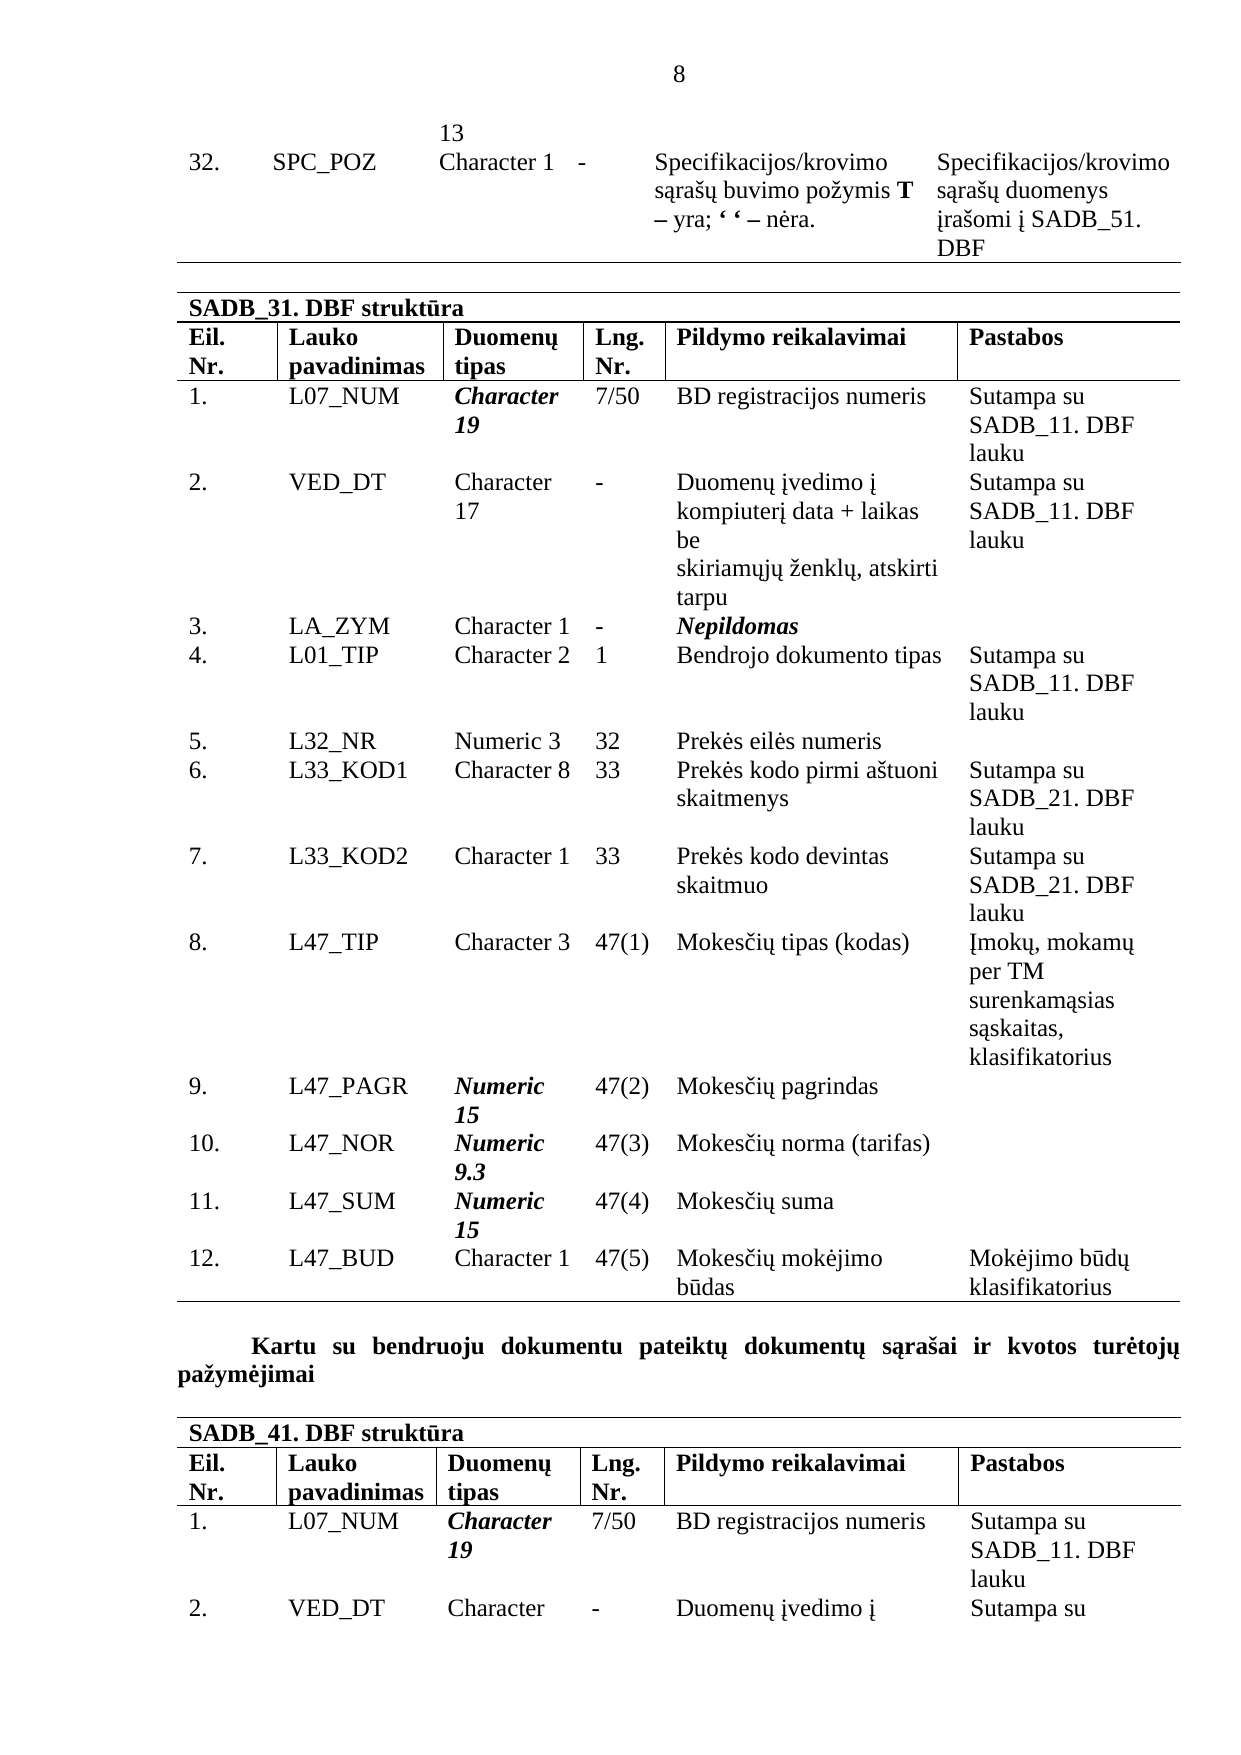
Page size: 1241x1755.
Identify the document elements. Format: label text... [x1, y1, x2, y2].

table_cell 47(2) [584, 1071, 665, 1128]
table_cell 3. [177, 611, 277, 640]
table_cell 13 [428, 118, 566, 147]
table_cell Numeric 15 [443, 1071, 584, 1128]
table_cell L47_TIP [278, 927, 443, 1071]
table_cell Eil. Nr. [177, 323, 277, 380]
table_cell L47_PAGR [278, 1071, 443, 1128]
table_cell Sutampa su SADB_21. DBF lauku [958, 755, 1180, 841]
table_cell L33_KOD1 [278, 755, 443, 841]
table_cell 47(5) [584, 1244, 665, 1301]
table_cell Nepildomas [665, 611, 958, 640]
table_cell Lng. Nr. [581, 1448, 664, 1505]
table_cell Mokesčių mokėjimo būdas [665, 1244, 958, 1301]
table_cell 32 [584, 726, 665, 755]
table_cell VED_DT [277, 1593, 436, 1621]
table_cell [261, 118, 428, 147]
table_cell BD registracijos numeris [665, 381, 958, 467]
table_cell Prekės eilės numeris [665, 726, 958, 755]
table_cell Sutampa su SADB_11. DBF lauku [958, 467, 1180, 553]
table_cell Numeric 3 [443, 726, 584, 755]
table_cell Įmokų, mokamų per TM surenkamąsias sąskaitas, klasifikatorius [958, 927, 1180, 1071]
table_cell Mokesčių norma (tarifas) [665, 1129, 958, 1186]
table_cell 2. [177, 467, 277, 553]
table_cell [566, 118, 643, 147]
table_cell Pastabos [959, 1448, 1181, 1505]
table_cell BD registracijos numeris [665, 1506, 959, 1593]
table_cell - [566, 147, 643, 262]
table_cell 2. [177, 1593, 277, 1621]
table_cell Character 19 [436, 1506, 580, 1593]
table_cell Sutampa su SADB_21. DBF lauku [958, 841, 1180, 927]
table_cell Character [436, 1593, 580, 1621]
table_cell 12. [177, 1244, 277, 1301]
table_cell [177, 554, 277, 611]
table_cell L07_NUM [278, 381, 443, 467]
table_cell Specifikacijos/krovimo sąrašų buvimo požymis T – yra; ‘ ‘ – nėra. [643, 147, 925, 262]
table_cell - [584, 467, 665, 553]
table_cell Duomenų įvedimo į [665, 1593, 959, 1621]
table_cell [278, 554, 443, 611]
table_cell Character 8 [443, 755, 584, 841]
table_cell 47(3) [584, 1129, 665, 1186]
table_cell Prekės kodo devintas skaitmuo [665, 841, 958, 927]
table_cell Character 17 [443, 467, 584, 553]
table_cell 9. [177, 1071, 277, 1128]
table_cell 47(1) [584, 927, 665, 1071]
table_cell Bendrojo dokumento tipas [665, 640, 958, 726]
table_cell 10. [177, 1129, 277, 1186]
table_cell - [580, 1593, 664, 1621]
table_cell [958, 554, 1180, 611]
table_cell Sutampa su SADB_11. DBF lauku [959, 1506, 1181, 1593]
table_cell VED_DT [278, 467, 443, 553]
table_cell Pastabos [958, 323, 1180, 380]
table_cell Lng. Nr. [584, 323, 665, 380]
table_cell 7/50 [580, 1506, 664, 1593]
table_cell L47_BUD [278, 1244, 443, 1301]
table_cell L32_NR [278, 726, 443, 755]
table_cell [958, 1071, 1180, 1128]
table_cell 7. [177, 841, 277, 927]
table_cell Specifikacijos/krovimo sąrašų duomenys įrašomi į SADB_51. DBF [925, 147, 1181, 262]
table_cell Character 1 [443, 841, 584, 927]
table_cell Duomenų įvedimo į kompiuterį data + laikas be [665, 467, 958, 553]
table_cell skiriamųjų ženklų, atskirti tarpu [665, 554, 958, 611]
table_cell Character 1 [443, 611, 584, 640]
table_cell 1. [177, 381, 277, 467]
table_cell Character 3 [443, 927, 584, 1071]
table_cell [177, 118, 261, 147]
table_cell Sutampa su SADB_11. DBF lauku [958, 640, 1180, 726]
table_cell 8. [177, 927, 277, 1071]
table_cell Pildymo reikalavimai [665, 1448, 958, 1505]
table_cell 4. [177, 640, 277, 726]
table_cell 6. [177, 755, 277, 841]
table_cell [584, 554, 665, 611]
table_cell Eil. Nr. [177, 1448, 276, 1505]
table_cell Mokesčių tipas (kodas) [665, 927, 958, 1071]
table_cell Numeric 15 [443, 1186, 584, 1243]
table_cell Mokesčių pagrindas [665, 1071, 958, 1128]
table_cell Mokesčių suma [665, 1186, 958, 1243]
table_cell [443, 554, 584, 611]
table_cell 47(4) [584, 1186, 665, 1243]
table_cell Pildymo reikalavimai [666, 323, 957, 380]
table_cell 33 [584, 841, 665, 927]
table_cell Numeric 9.3 [443, 1129, 584, 1186]
table_cell [925, 118, 1181, 147]
table_cell 11. [177, 1186, 277, 1243]
table_cell Character 1 [443, 1244, 584, 1301]
table_cell [958, 726, 1180, 755]
table_cell Duomenų tipas [437, 1448, 580, 1505]
table_cell Lauko pavadinimas [278, 323, 443, 380]
table_cell Prekės kodo pirmi aštuoni skaitmenys [665, 755, 958, 841]
table_cell 33 [584, 755, 665, 841]
table_cell - [584, 611, 665, 640]
table_cell L01_TIP [278, 640, 443, 726]
table_cell L33_KOD2 [278, 841, 443, 927]
table_cell L47_SUM [278, 1186, 443, 1243]
table_cell SPC_POZ [261, 147, 428, 262]
table_cell Duomenų tipas [444, 323, 583, 380]
table_cell 32. [177, 147, 261, 262]
table_cell Character 1 [428, 147, 566, 262]
table_cell [958, 1129, 1180, 1186]
table_cell LA_ZYM [278, 611, 443, 640]
table_cell 7/50 [584, 381, 665, 467]
table_cell [958, 611, 1180, 640]
table_header SADB_41. DBF struktūra [177, 1418, 1181, 1447]
table_cell Sutampa su SADB_11. DBF lauku [958, 381, 1180, 467]
table_cell [643, 118, 925, 147]
table_cell 1. [177, 1506, 277, 1593]
table_cell 1 [584, 640, 665, 726]
table_cell L07_NUM [277, 1506, 436, 1593]
table_cell 5. [177, 726, 277, 755]
table_cell L47_NOR [278, 1129, 443, 1186]
table_cell Mokėjimo būdų klasifikatorius [958, 1244, 1180, 1301]
table_cell [958, 1186, 1180, 1243]
table_header SADB_31. DBF struktūra [177, 293, 1180, 321]
table_cell Lauko pavadinimas [277, 1448, 436, 1505]
table_cell Sutampa su [959, 1593, 1181, 1621]
table_cell Character 19 [443, 381, 584, 467]
table_cell Character 2 [443, 640, 584, 726]
text Kartu su bendruoju dokumentu pateiktų dokumentų sąrašai ir kvotos turėtojų pažymėjimai [177, 1331, 1181, 1388]
